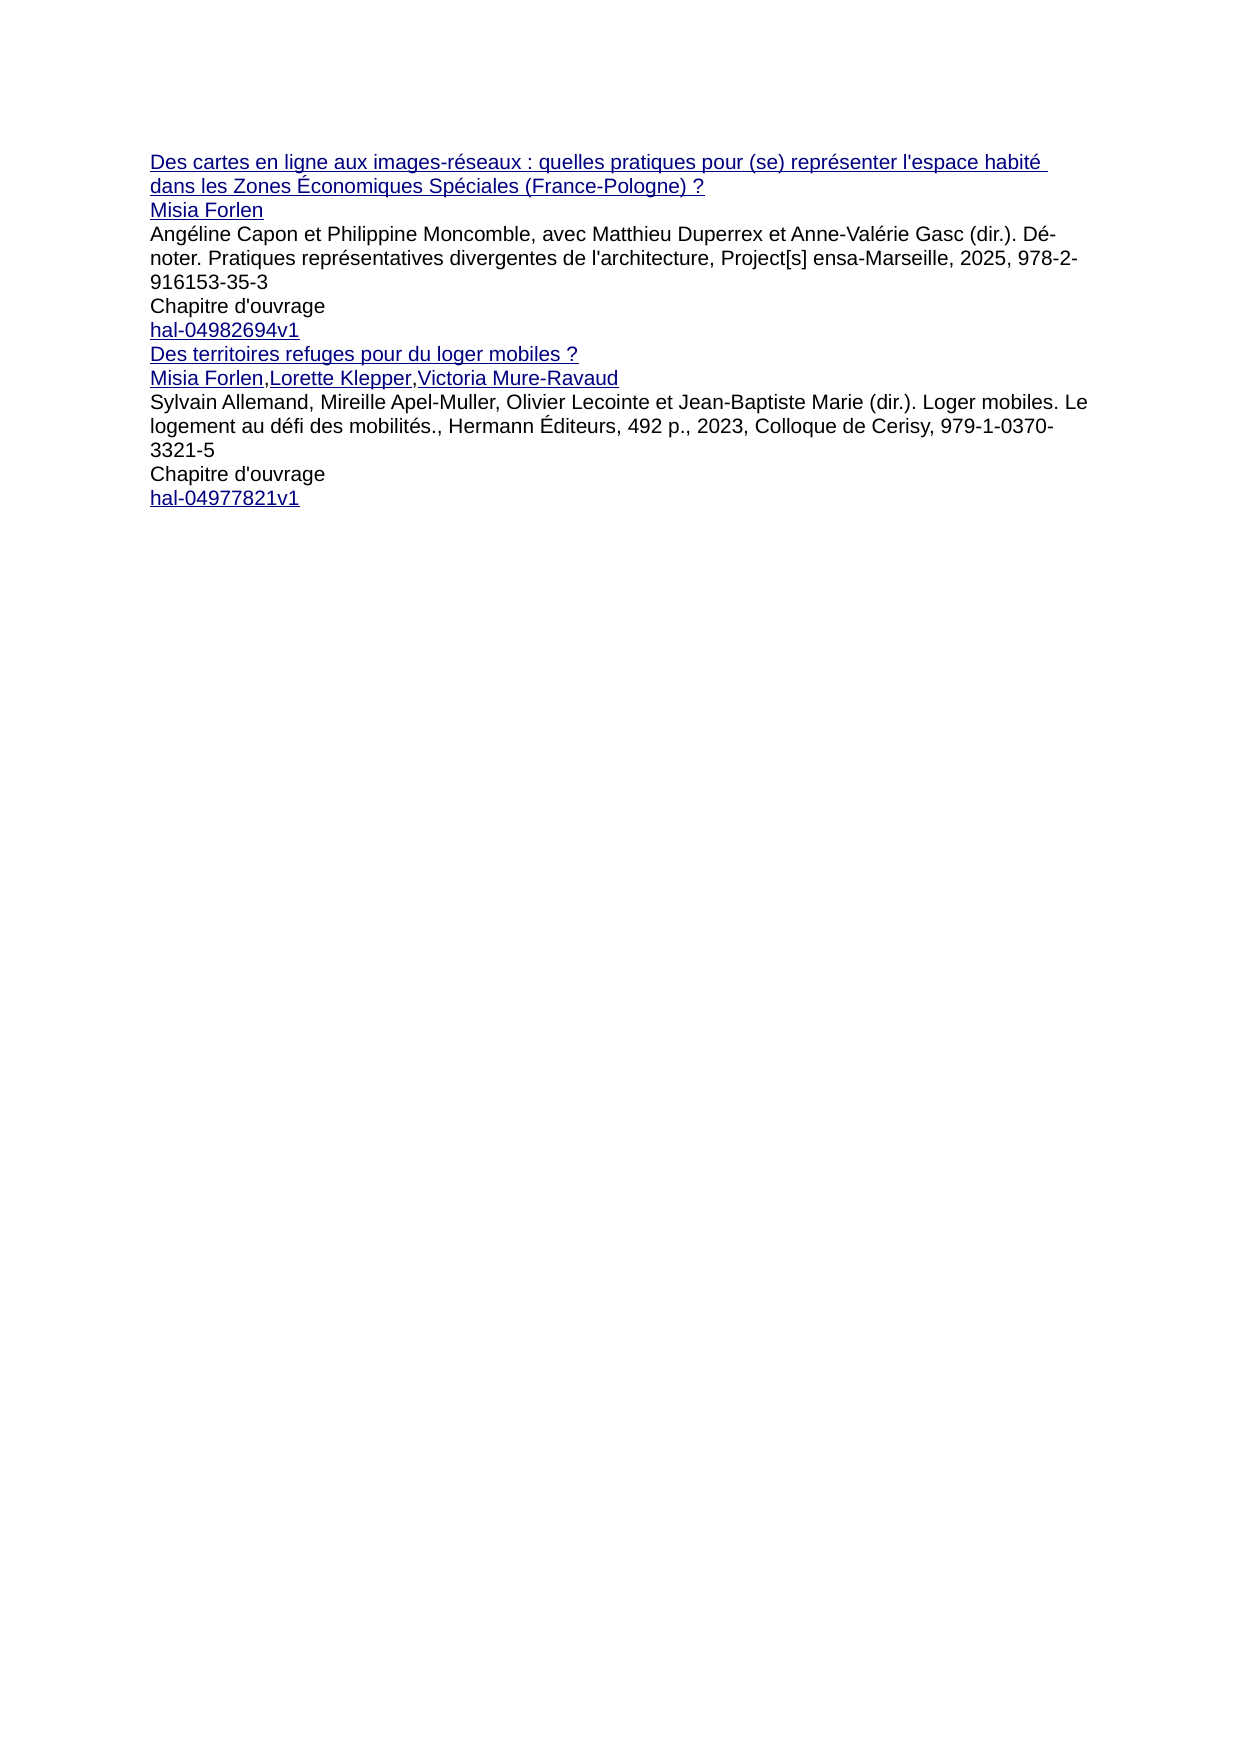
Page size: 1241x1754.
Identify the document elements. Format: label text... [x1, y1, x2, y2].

table_header Des cartes en ligne aux images-réseaux : quelles pratiques pour (se) représenter l'espace habité dans les Zones Économiques Spéciales (France-Pologne) ? Misia Forlen Angéline Capon et Philippine Moncomble, avec Matthieu Duperrex et Anne-Valérie Gasc (dir.). Dé-noter. Pratiques représentatives divergentes de l'architecture, Project[s] ensa-Marseille, 2025, 978-2-916153-35-3 Chapitre d'ouvrage hal-04982694v1 [150, 150, 1090, 342]
table_cell Des territoires refuges pour du loger mobiles ? Misia Forlen,Lorette Klepper,Victoria Mure-Ravaud Sylvain Allemand, Mireille Apel-Muller, Olivier Lecointe et Jean-Baptiste Marie (dir.). Loger mobiles. Le logement au défi des mobilités., Hermann Éditeurs, 492 p., 2023, Colloque de Cerisy, 979-1-0370-3321-5 Chapitre d'ouvrage hal-04977821v1 [150, 342, 1090, 509]
